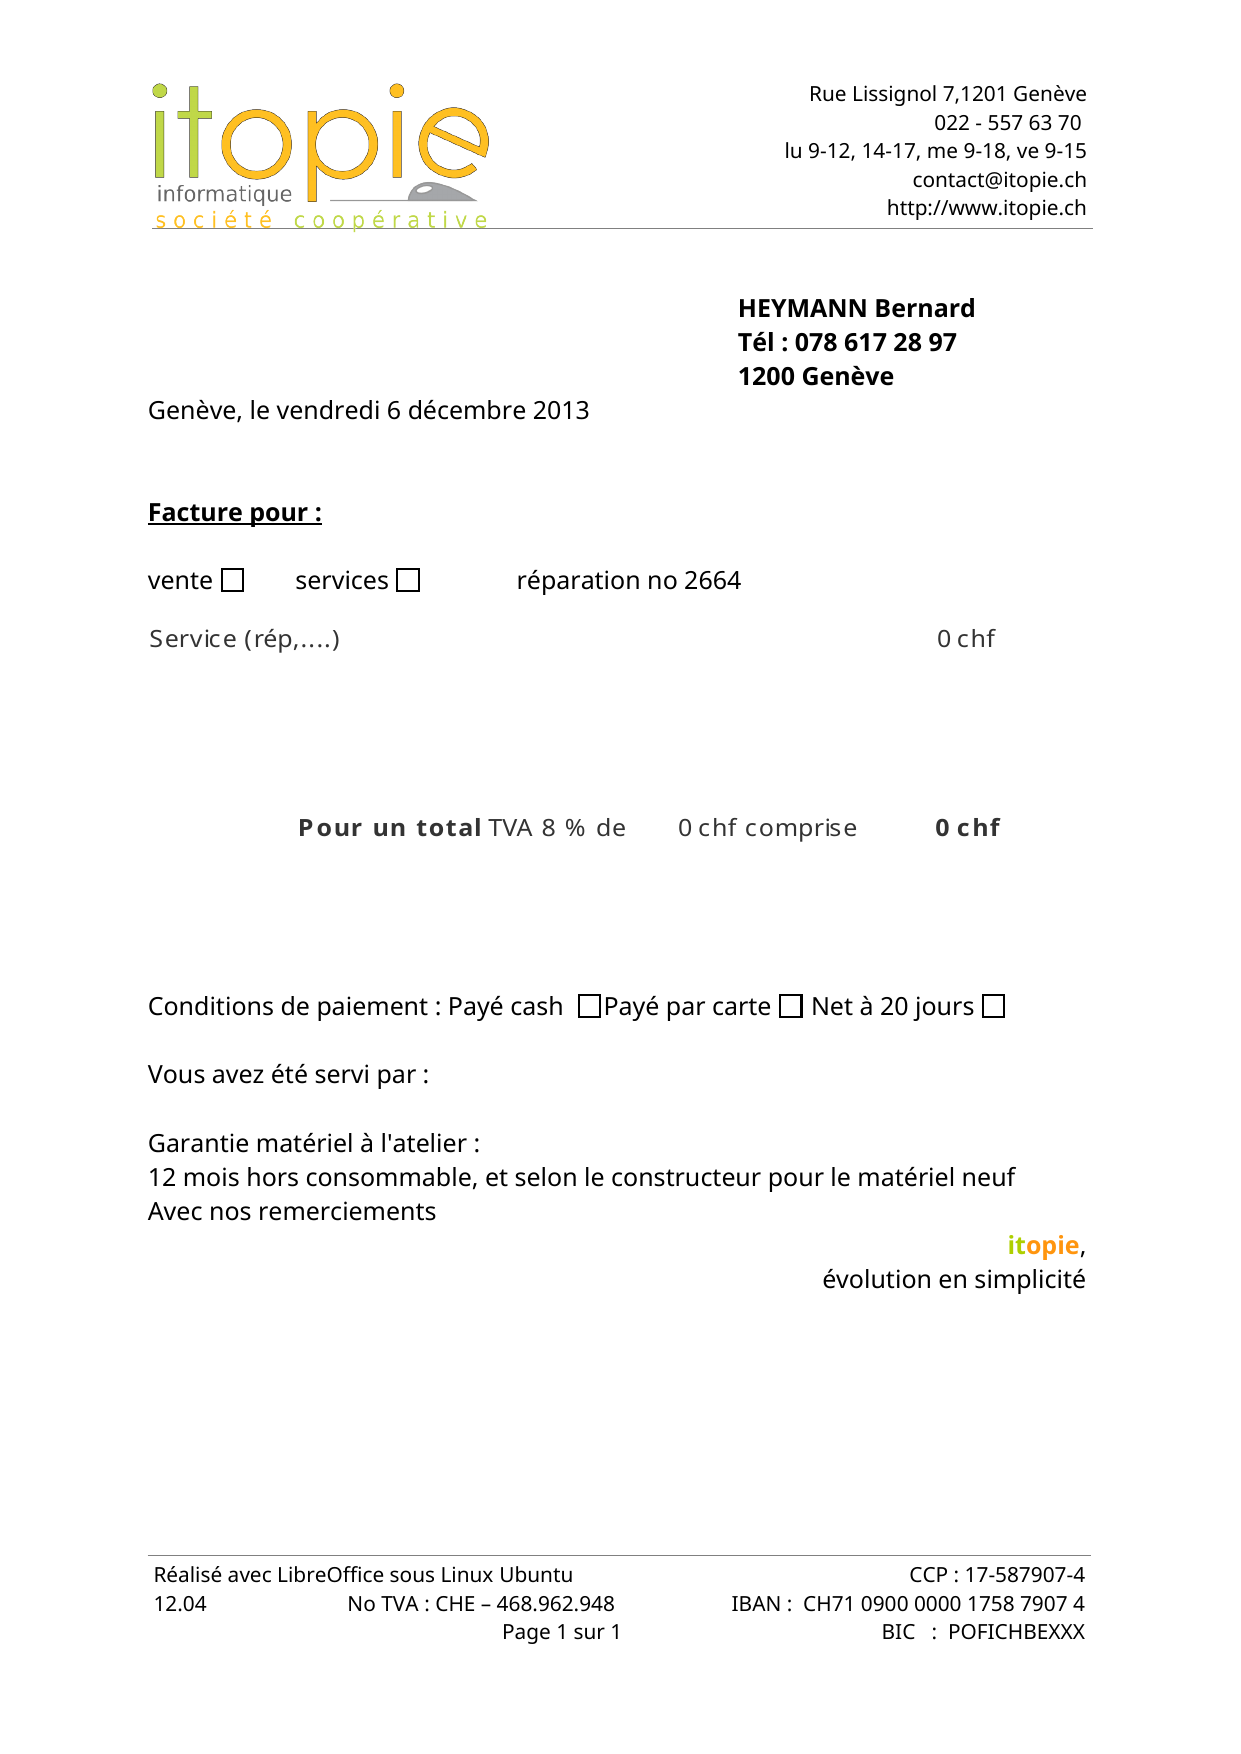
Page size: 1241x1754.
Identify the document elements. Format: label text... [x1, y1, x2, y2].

text 12 mois hors consommable, et selon le constructeur pour le matériel neuf [148, 1159, 1093, 1193]
text Vous avez été servi par : [148, 1057, 1093, 1091]
text 1200 Genève [148, 358, 1093, 392]
text Tél : 078 617 28 97 [148, 324, 1093, 358]
text évolution en simplicité [148, 1262, 1093, 1296]
text Avec nos remerciements [148, 1193, 1093, 1227]
text Genève, le vendredi 6 décembre 2013 [148, 392, 1093, 427]
text Conditions de paiement : Payé cash Payé par carte Net à 20 jours [148, 989, 1093, 1023]
text vente services réparation no 2664 [148, 563, 1093, 597]
text itopie, [148, 1227, 1093, 1262]
picture [138, 72, 500, 244]
text HEYMANN Bernard [148, 290, 1093, 324]
text Facture pour : [148, 495, 1093, 529]
text Garantie matériel à l'atelier : [148, 1125, 1093, 1159]
